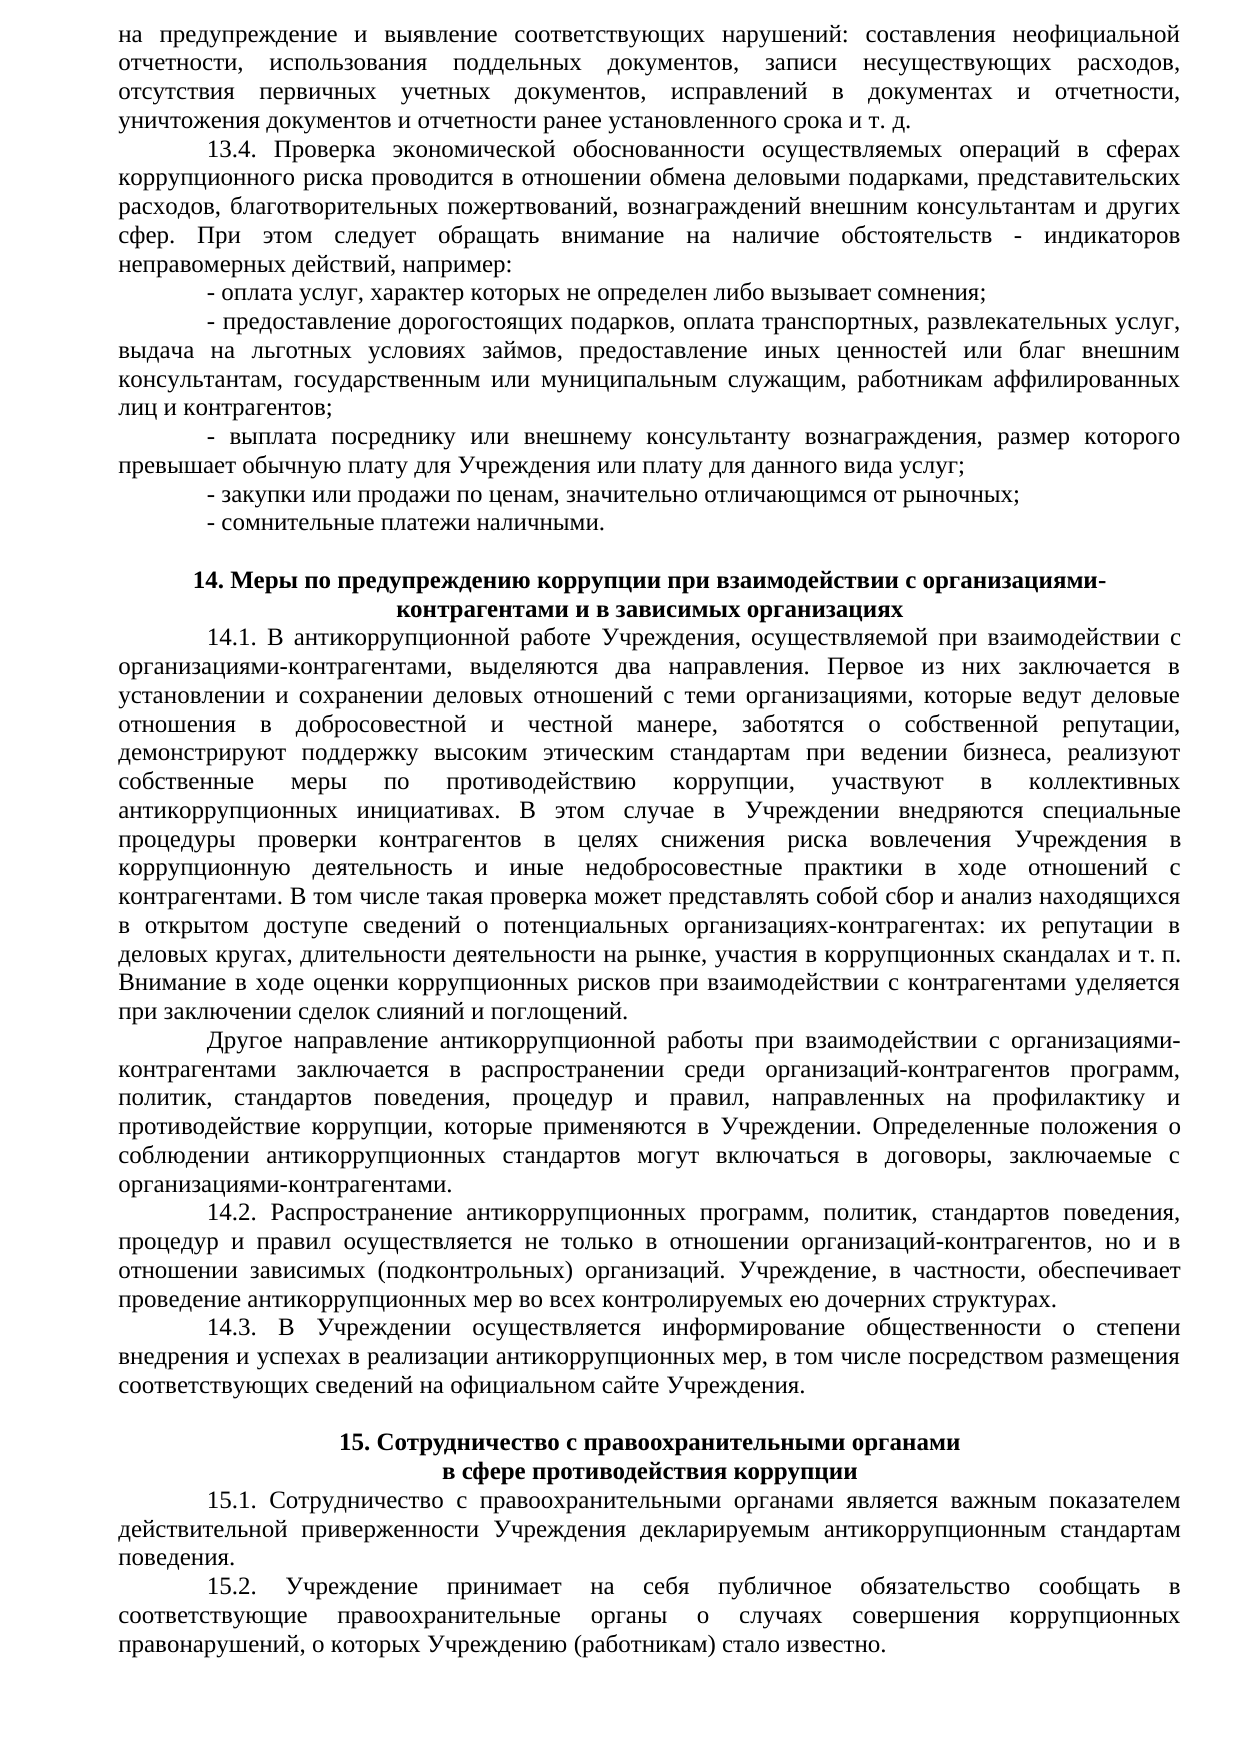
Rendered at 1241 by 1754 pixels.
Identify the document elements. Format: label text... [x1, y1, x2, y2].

subtitle 14. Меры по предупреждению коррупции при взаимодействии с организациями-контрагентами и в зависимых организациях [118, 565, 1181, 622]
text - сомнительные платежи наличными. [118, 507, 1181, 536]
text - предоставление дорогостоящих подарков, оплата транспортных, развлекательных услуг, выдача на льготных условиях займов, предоставление иных ценностей или благ внешним консультантам, государственным или муниципальным служащим, работникам аффилированных лиц и контрагентов; [118, 306, 1181, 421]
subtitle 15. Сотрудничество с правоохранительными органами [118, 1427, 1181, 1456]
text - оплата услуг, характер которых не определен либо вызывает сомнения; [118, 277, 1181, 306]
text - закупки или продажи по ценам, значительно отличающимся от рыночных; [118, 479, 1181, 507]
text 14.2. Распространение антикоррупционных программ, политик, стандартов поведения, процедур и правил осуществляется не только в отношении организаций-контрагентов, но и в отношении зависимых (подконтрольных) организаций. Учреждение, в частности, обеспечивает проведение антикоррупционных мер во всех контролируемых ею дочерних структурах. [118, 1197, 1181, 1312]
subtitle в сфере противодействия коррупции [118, 1456, 1181, 1485]
text на предупреждение и выявление соответствующих нарушений: составления неофициальной отчетности, использования поддельных документов, записи несуществующих расходов, отсутствия первичных учетных документов, исправлений в документах и отчетности, уничтожения документов и отчетности ранее установленного срока и т. д. [118, 19, 1181, 134]
text 15.1. Сотрудничество с правоохранительными органами является важным показателем действительной приверженности Учреждения декларируемым антикоррупционным стандартам поведения. [118, 1485, 1181, 1571]
text 14.1. В антикоррупционной работе Учреждения, осуществляемой при взаимодействии с организациями-контрагентами, выделяются два направления. Первое из них заключается в установлении и сохранении деловых отношений с теми организациями, которые ведут деловые отношения в добросовестной и честной манере, заботятся о собственной репутации, демонстрируют поддержку высоким этическим стандартам при ведении бизнеса, реализуют собственные меры по противодействию коррупции, участвуют в коллективных антикоррупционных инициативах. В этом случае в Учреждении внедряются специальные процедуры проверки контрагентов в целях снижения риска вовлечения Учреждения в коррупционную деятельность и иные недобросовестные практики в ходе отношений с контрагентами. В том числе такая проверка может представлять собой сбор и анализ находящихся в открытом доступе сведений о потенциальных организациях-контрагентах: их репутации в деловых кругах, длительности деятельности на рынке, участия в коррупционных скандалах и т. п. Внимание в ходе оценки коррупционных рисков при взаимодействии с контрагентами уделяется при заключении сделок слияний и поглощений. [118, 622, 1181, 1025]
text 13.4. Проверка экономической обоснованности осуществляемых операций в сферах коррупционного риска проводится в отношении обмена деловыми подарками, представительских расходов, благотворительных пожертвований, вознаграждений внешним консультантам и других сфер. При этом следует обращать внимание на наличие обстоятельств - индикаторов неправомерных действий, например: [118, 134, 1181, 277]
text Другое направление антикоррупционной работы при взаимодействии с организациями-контрагентами заключается в распространении среди организаций-контрагентов программ, политик, стандартов поведения, процедур и правил, направленных на профилактику и противодействие коррупции, которые применяются в Учреждении. Определенные положения о соблюдении антикоррупционных стандартов могут включаться в договоры, заключаемые с организациями-контрагентами. [118, 1025, 1181, 1197]
text - выплата посреднику или внешнему консультанту вознаграждения, размер которого превышает обычную плату для Учреждения или плату для данного вида услуг; [118, 421, 1181, 479]
text 14.3. В Учреждении осуществляется информирование общественности о степени внедрения и успехах в реализации антикоррупционных мер, в том числе посредством размещения соответствующих сведений на официальном сайте Учреждения. [118, 1312, 1181, 1399]
text 15.2. Учреждение принимает на себя публичное обязательство сообщать в соответствующие правоохранительные органы о случаях совершения коррупционных правонарушений, о которых Учреждению (работникам) стало известно. [118, 1571, 1181, 1657]
